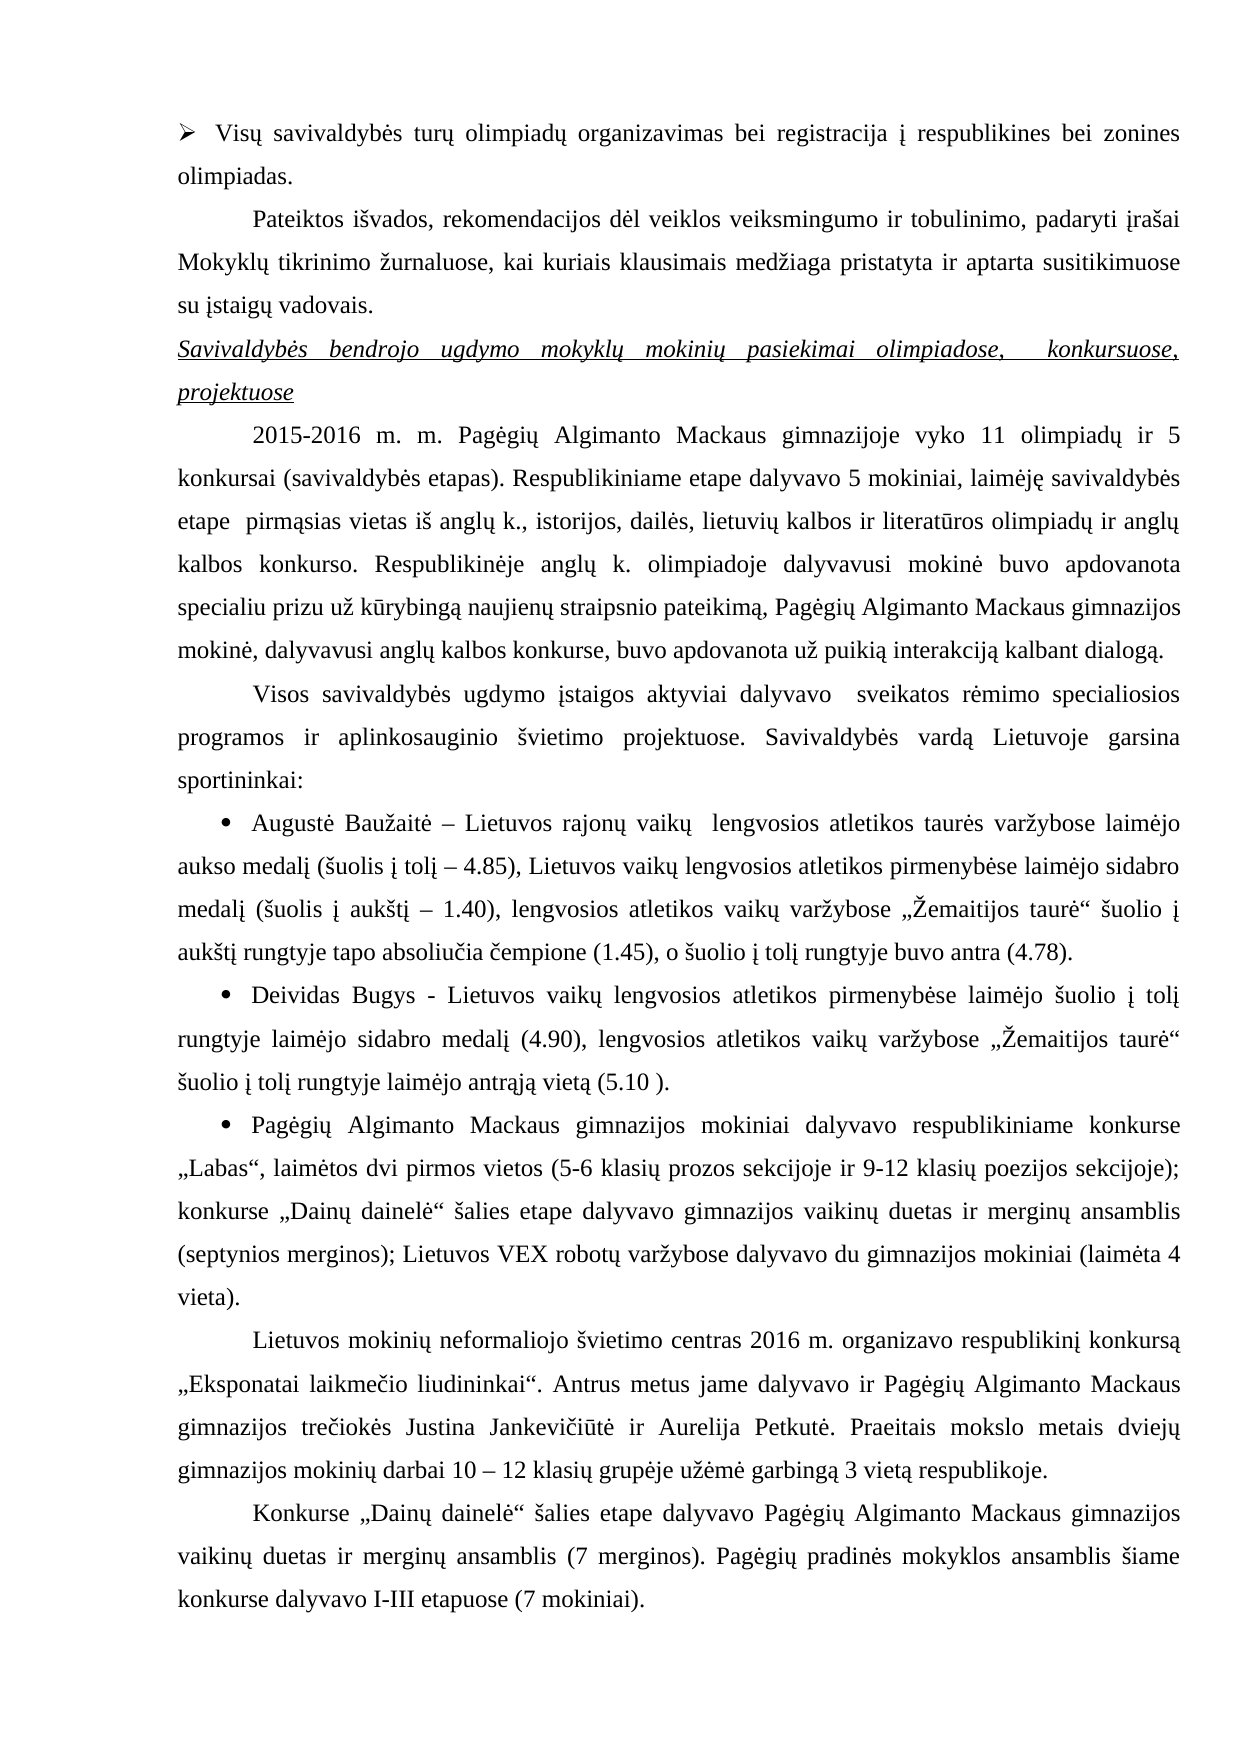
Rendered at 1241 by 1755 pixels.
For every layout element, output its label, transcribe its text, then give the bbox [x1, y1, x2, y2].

text Visos savivaldybės ugdymo įstaigos aktyviai dalyvavo sveikatos rėmimo specialiosios programos ir aplinkosauginio švietimo projektuose. Savivaldybės vardą Lietuvoje garsina sportininkai: [177, 679, 1181, 794]
text 2015-2016 m. m. Pagėgių Algimanto Mackaus gimnazijoje vyko 11 olimpiadų ir 5 konkursai (savivaldybės etapas). Respublikiniame etape dalyvavo 5 mokiniai, laimėję savivaldybės etape pirmąsias vietas iš anglų k., istorijos, dailės, lietuvių kalbos ir literatūros olimpiadų ir anglų kalbos konkurso. Respublikinėje anglų k. olimpiadoje dalyvavusi mokinė buvo apdovanota specialiu prizu už kūrybingą naujienų straipsnio pateikimą, Pagėgių Algimanto Mackaus gimnazijos mokinė, dalyvavusi anglų kalbos konkurse, buvo apdovanota už puikią interakciją kalbant dialogą. [177, 420, 1181, 664]
text  Pagėgių Algimanto Mackaus gimnazijos mokiniai dalyvavo respublikiniame konkurse „Labas“, laimėtos dvi pirmos vietos (5-6 klasių prozos sekcijoje ir 9-12 klasių poezijos sekcijoje); konkurse „Dainų dainelė“ šalies etape dalyvavo gimnazijos vaikinų duetas ir merginų ansamblis (septynios merginos); Lietuvos VEX robotų varžybose dalyvavo du gimnazijos mokiniai (laimėta 4 vieta). [177, 1110, 1181, 1311]
text  Deividas Bugys - Lietuvos vaikų lengvosios atletikos pirmenybėse laimėjo šuolio į tolį rungtyje laimėjo sidabro medalį (4.90), lengvosios atletikos vaikų varžybose „Žemaitijos taurė“ šuolio į tolį rungtyje laimėjo antrąją vietą (5.10 ). [177, 981, 1181, 1096]
text Pateiktos išvados, rekomendacijos dėl veiklos veiksmingumo ir tobulinimo, padaryti įrašai Mokyklų tikrinimo žurnaluose, kai kuriais klausimais medžiaga pristatyta ir aptarta susitikimuose su įstaigų vadovais. [177, 204, 1181, 319]
text Konkurse „Dainų dainelė“ šalies etape dalyvavo Pagėgių Algimanto Mackaus gimnazijos vaikinų duetas ir merginų ansamblis (7 merginos). Pagėgių pradinės mokyklos ansamblis šiame konkurse dalyvavo I-III etapuose (7 mokiniai). [177, 1498, 1181, 1613]
text Savivaldybės bendrojo ugdymo mokyklų mokinių pasiekimai olimpiadose, konkursuose, projektuose [177, 334, 1181, 406]
text  Augustė Baužaitė – Lietuvos rajonų vaikų lengvosios atletikos taurės varžybose laimėjo aukso medalį (šuolis į tolį – 4.85), Lietuvos vaikų lengvosios atletikos pirmenybėse laimėjo sidabro medalį (šuolis į aukštį – 1.40), lengvosios atletikos vaikų varžybose „Žemaitijos taurė“ šuolio į aukštį rungtyje tapo absoliučia čempione (1.45), o šuolio į tolį rungtyje buvo antra (4.78). [177, 808, 1181, 966]
text Lietuvos mokinių neformaliojo švietimo centras 2016 m. organizavo respublikinį konkursą „Eksponatai laikmečio liudininkai“. Antrus metus jame dalyvavo ir Pagėgių Algimanto Mackaus gimnazijos trečiokės Justina Jankevičiūtė ir Aurelija Petkutė. Praeitais mokslo metais dviejų gimnazijos mokinių darbai 10 – 12 klasių grupėje užėmė garbingą 3 vietą respublikoje. [177, 1326, 1181, 1484]
text  Visų savivaldybės turų olimpiadų organizavimas bei registracija į respublikines bei zonines olimpiadas. [177, 118, 1181, 190]
